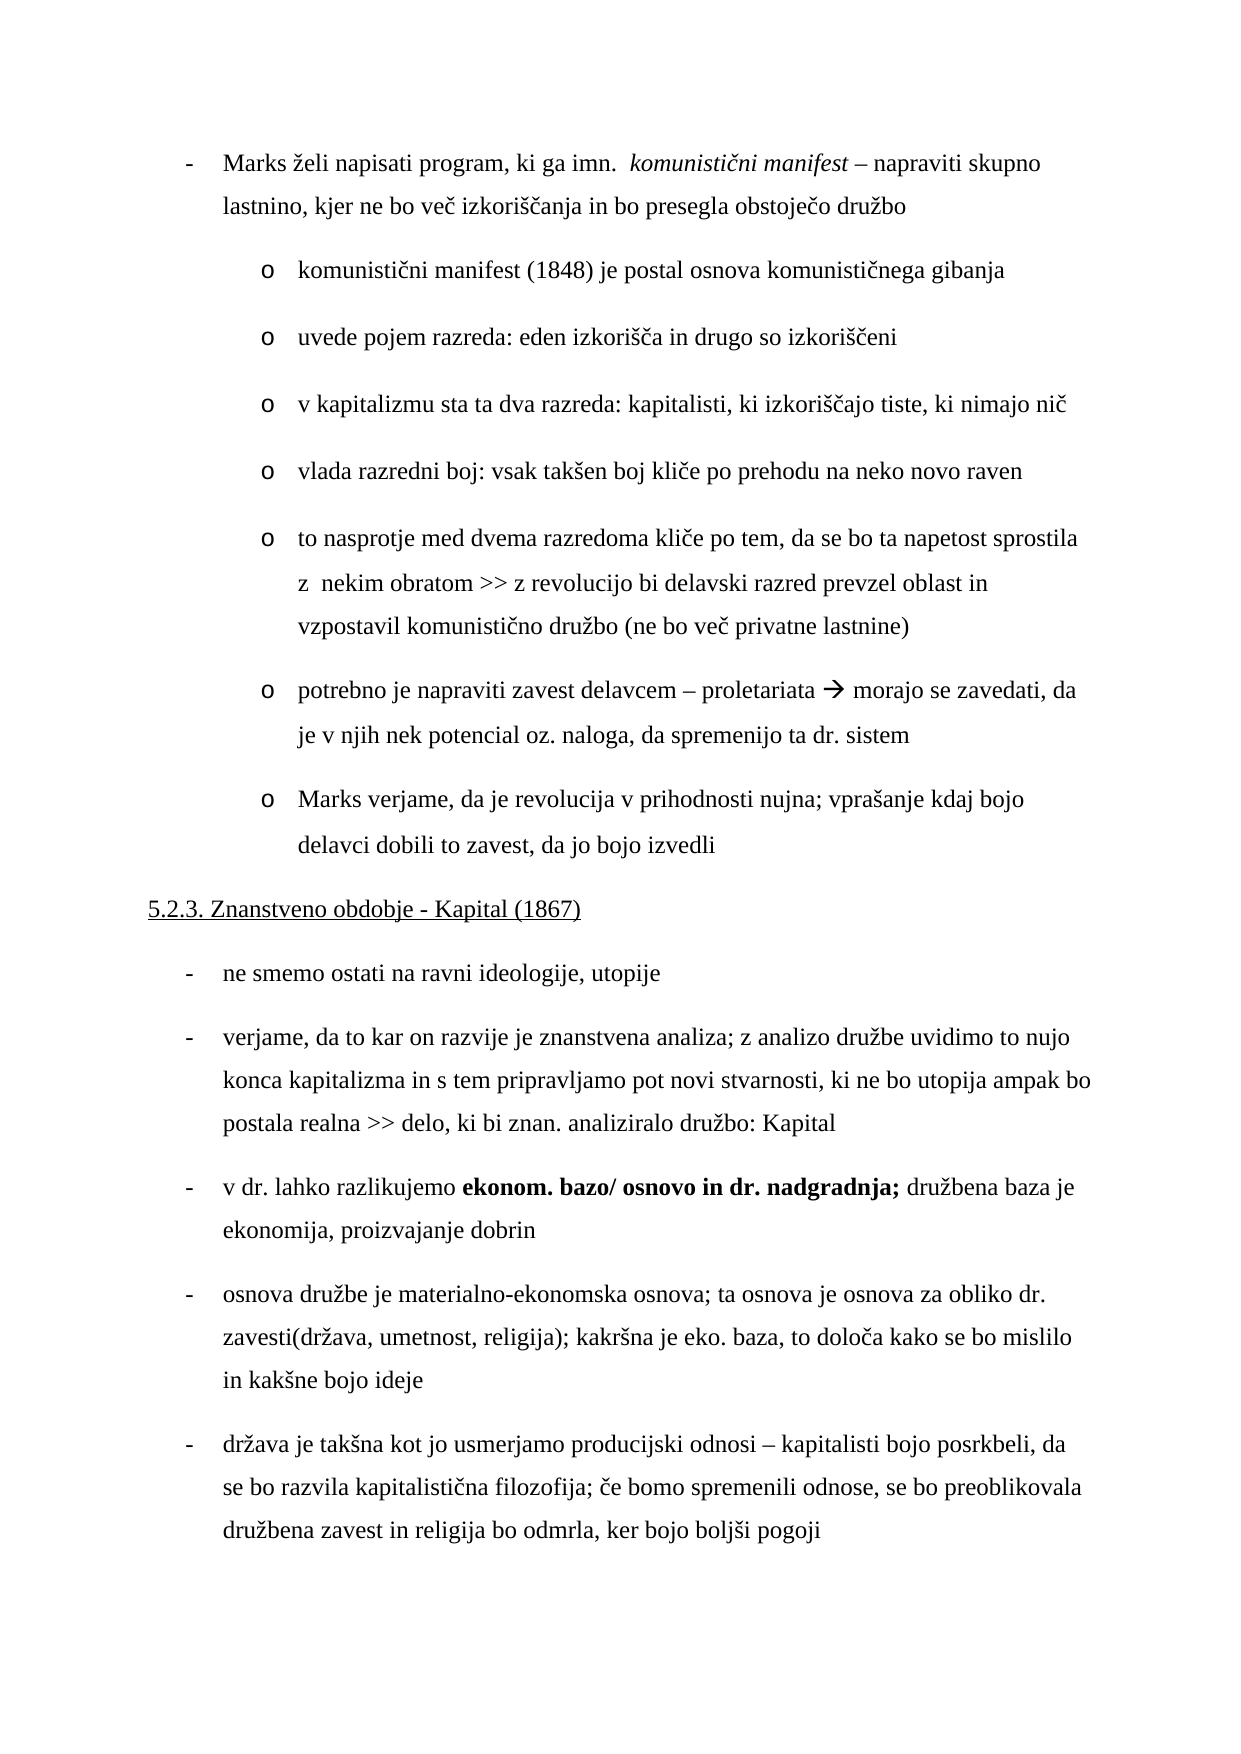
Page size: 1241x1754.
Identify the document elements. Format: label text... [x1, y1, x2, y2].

list to nasprotje med dvema razredoma kliče po tem, da se bo ta napetost sprostila z nekim obratom >> z revolucijo bi delavski razred prevzel oblast in vzpostavil komunistično družbo (ne bo več privatne lastnine) [260, 523, 1093, 640]
list vlada razredni boj: vsak takšen boj kliče po prehodu na neko novo raven [260, 456, 1093, 487]
text 5.2.3. Znanstveno obdobje - Kapital (1867) [148, 894, 1093, 922]
list uvede pojem razreda: eden izkorišča in drugo so izkoriščeni [260, 322, 1093, 353]
list Marks verjame, da je revolucija v prihodnosti nujna; vprašanje kdaj bojo delavci dobili to zavest, da jo bojo izvedli [260, 784, 1093, 858]
list v kapitalizmu sta ta dva razreda: kapitalisti, ki izkoriščajo tiste, ki nimajo nič [260, 389, 1093, 420]
list v dr. lahko razlikujemo ekonom. bazo/ osnovo in dr. nadgradnja; družbena baza je ekonomija, proizvajanje dobrin [185, 1172, 1093, 1244]
list osnova družbe je materialno-ekonomska osnova; ta osnova je osnova za obliko dr. zavesti(država, umetnost, religija); kakršna je eko. baza, to določa kako se bo mislilo in kakšne bojo ideje [185, 1279, 1093, 1394]
list ne smemo ostati na ravni ideologije, utopije [185, 958, 1093, 986]
list država je takšna kot jo usmerjamo producijski odnosi – kapitalisti bojo posrkbeli, da se bo razvila kapitalistična filozofija; če bomo spremenili odnose, se bo preoblikovala družbena zavest in religija bo odmrla, ker bojo boljši pogoji [185, 1429, 1093, 1544]
list komunistični manifest (1848) je postal osnova komunističnega gibanja [260, 255, 1093, 286]
list verjame, da to kar on razvije je znanstvena analiza; z analizo družbe uvidimo to nujo konca kapitalizma in s tem pripravljamo pot novi stvarnosti, ki ne bo utopija ampak bo postala realna >> delo, ki bi znan. analiziralo družbo: Kapital [185, 1022, 1093, 1137]
list potrebno je napraviti zavest delavcem – proletariata  morajo se zavedati, da je v njih nek potencial oz. naloga, da spremenijo ta dr. sistem [260, 675, 1093, 749]
list Marks želi napisati program, ki ga imn. komunistični manifest – napraviti skupno lastnino, kjer ne bo več izkoriščanja in bo presegla obstoječo družbo [185, 148, 1093, 219]
